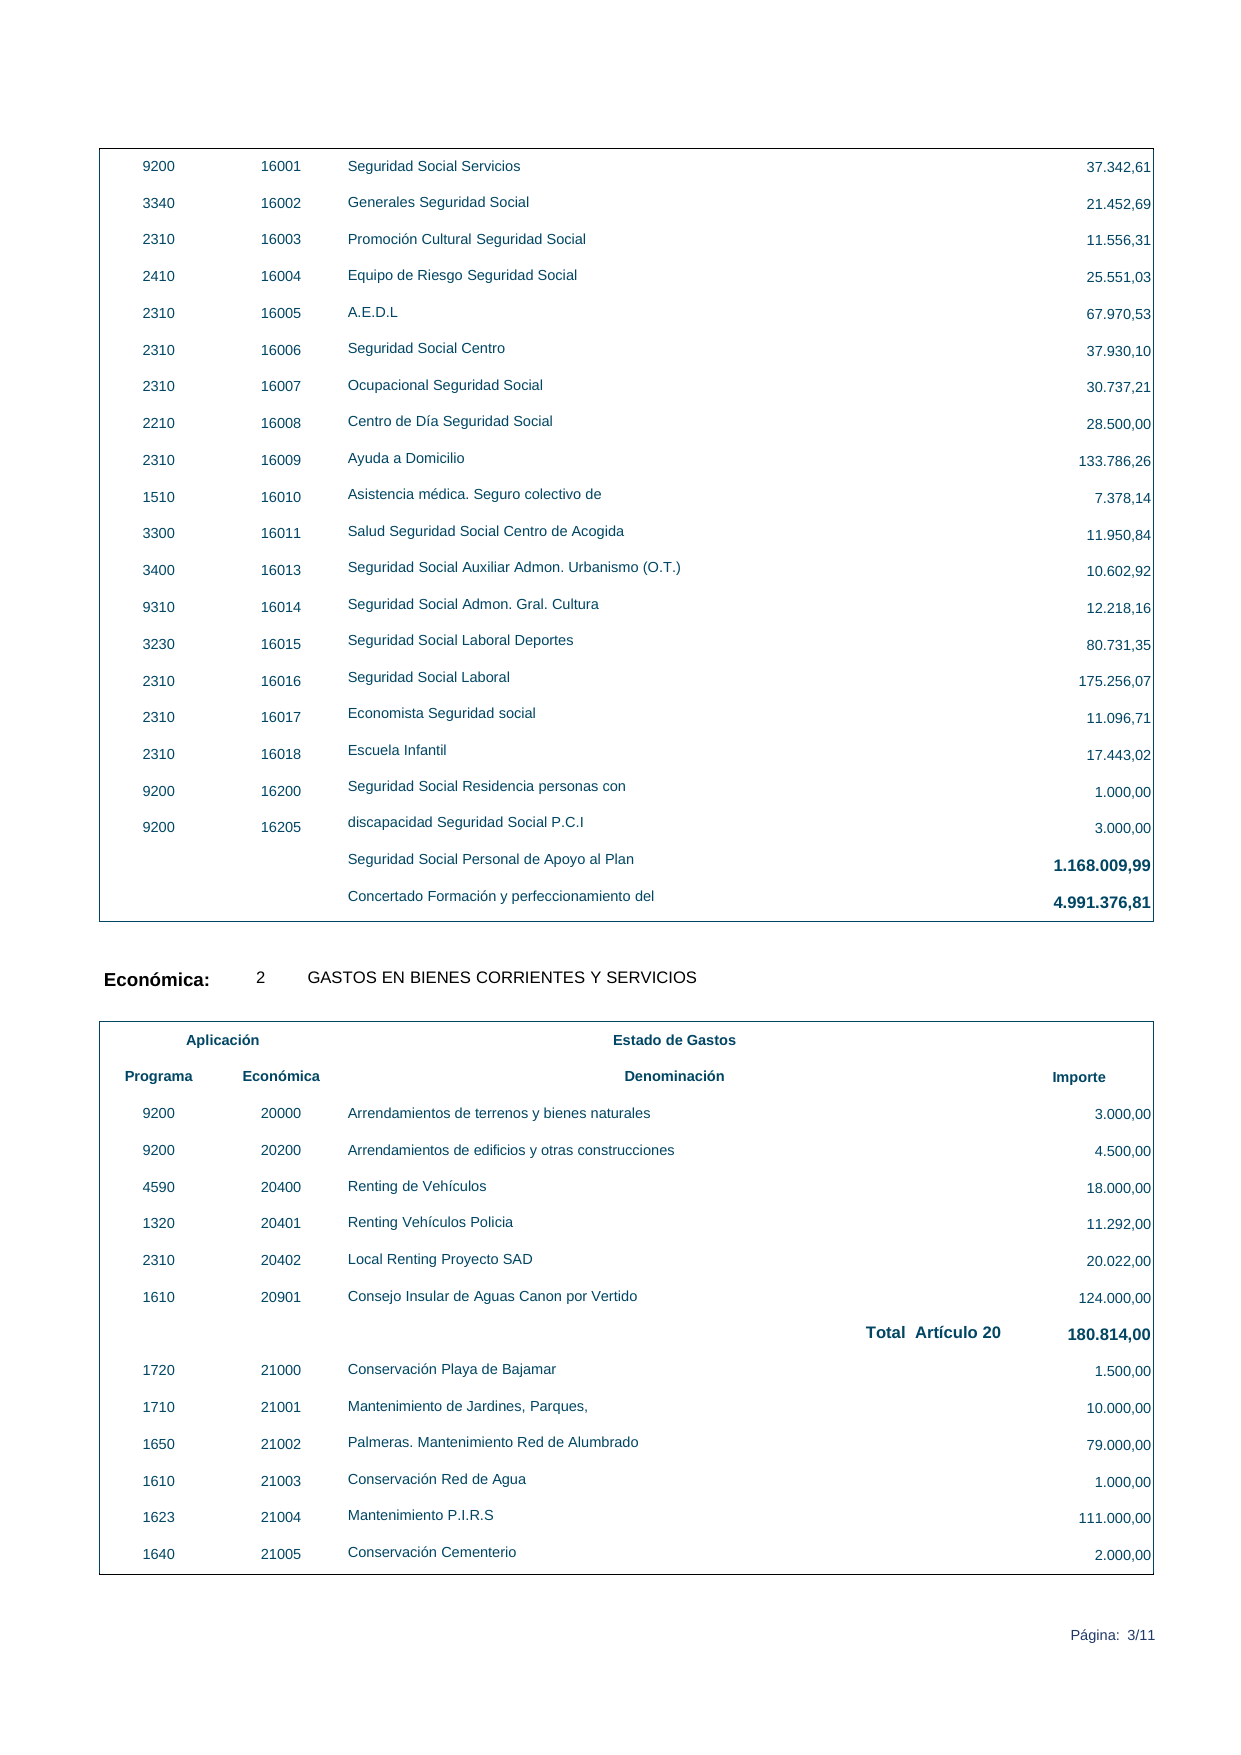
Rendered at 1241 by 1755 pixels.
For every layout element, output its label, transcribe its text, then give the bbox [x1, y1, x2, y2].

text 12.218,16 [1004, 600, 1151, 616]
text Económica: [104, 969, 212, 990]
text Importe [1052, 1069, 1153, 1086]
text 21.452,69 [1004, 195, 1151, 212]
text 11.950,84 [1004, 526, 1151, 543]
text 16002 [258, 194, 303, 211]
text Económica [242, 1068, 345, 1085]
text 16008 [258, 415, 303, 432]
text 2310 [140, 231, 177, 248]
text Arrendamientos de terrenos y bienes naturales Arrendamientos de edificios y otras construcciones Renting de Vehículos [348, 1105, 691, 1194]
text 28.500,00 [1004, 416, 1151, 433]
text Aplicación [184, 1031, 262, 1048]
text 9200 [140, 157, 177, 174]
text 3.000,00 [1004, 820, 1151, 837]
text 20901 [258, 1288, 303, 1305]
text 16017 [258, 709, 303, 726]
text 2310 [140, 709, 177, 726]
text Mantenimiento de Jardines, Parques, Palmeras. Mantenimiento Red de Alumbrado Conservación Red de Agua [348, 1398, 656, 1487]
text 16004 [258, 268, 303, 284]
text 16014 [258, 599, 303, 615]
text 16013 [258, 562, 303, 579]
text 2310 [140, 304, 177, 321]
text 16006 [258, 341, 303, 358]
text 16200 [258, 782, 303, 799]
text 2 [256, 968, 267, 987]
text 20.022,00 [1004, 1253, 1151, 1269]
text 3.000,00 [1004, 1106, 1151, 1122]
text 4.500,00 [1004, 1142, 1151, 1159]
text 180.814,00 [1004, 1325, 1151, 1344]
text 111.000,00 [1004, 1510, 1151, 1527]
text 2210 [140, 415, 177, 432]
text GASTOS EN BIENES CORRIENTES Y SERVICIOS [307, 968, 700, 987]
text Mantenimiento P.I.R.S [348, 1507, 1004, 1524]
text Seguridad Social Servicios Generales Seguridad Social Promoción Cultural Seguridad Social Equipo de Riesgo Seguridad Social A.E.D.L [348, 157, 591, 320]
text 4.991.376,81 [1004, 893, 1151, 912]
text 1.000,00 [1004, 1473, 1151, 1490]
text 20400 [258, 1178, 303, 1195]
text 175.256,07 [1004, 673, 1151, 690]
text 1610 [140, 1288, 177, 1305]
text 9310 [140, 599, 177, 615]
text 17.443,02 [1004, 747, 1151, 763]
text 21003 [258, 1472, 303, 1489]
text 7.378,14 [1004, 489, 1151, 506]
text 1623 [140, 1509, 177, 1526]
text 20401 [258, 1215, 303, 1232]
text Estado de Gastos [611, 1031, 738, 1048]
text 20000 [258, 1105, 303, 1121]
text 3230 [140, 635, 177, 652]
text 16007 [258, 378, 303, 395]
text 1320 [140, 1215, 177, 1232]
text 16016 [258, 672, 303, 689]
text 1650 [140, 1436, 177, 1452]
text 1610 [140, 1472, 177, 1489]
text 133.786,26 [1004, 453, 1151, 469]
text 16205 [258, 819, 303, 836]
text 11.096,71 [1004, 710, 1151, 727]
text 1.000,00 [1004, 783, 1151, 800]
text 16009 [258, 452, 303, 468]
text 25.551,03 [1004, 269, 1151, 286]
text Seguridad Social Laboral Deportes Seguridad Social Laboral Economista Seguridad social Escuela Infantil [348, 632, 589, 758]
text 1.168.009,99 [1004, 856, 1151, 875]
text 30.737,21 [1004, 379, 1151, 396]
text 2310 [140, 672, 177, 689]
text 1640 [140, 1546, 177, 1563]
text 2310 [140, 1252, 177, 1268]
text 1720 [140, 1362, 177, 1379]
text 37.342,61 [1004, 158, 1151, 175]
text Consejo Insular de Aguas Canon por Vertido [348, 1287, 1004, 1304]
text 2310 [140, 746, 177, 762]
text 2310 [140, 378, 177, 395]
text 21001 [258, 1399, 303, 1416]
text 21000 [258, 1362, 303, 1379]
text Denominación [611, 1068, 738, 1085]
text 10.000,00 [1004, 1400, 1151, 1417]
text 10.602,92 [1004, 563, 1151, 580]
text 124.000,00 [1004, 1289, 1151, 1306]
text 9200 [140, 819, 177, 836]
text 9200 [140, 1105, 177, 1121]
text Seguridad Social Personal de Apoyo al Plan Concertado Formación y perfeccionamiento del personal [348, 851, 710, 921]
text 3340 [140, 194, 177, 211]
text 16003 [258, 231, 303, 248]
text 16011 [258, 525, 303, 542]
text 37.930,10 [1004, 342, 1151, 359]
text Programa [124, 1068, 217, 1085]
text 3400 [140, 562, 177, 579]
text 67.970,53 [1004, 306, 1151, 322]
text Seguridad Social Residencia personas con discapacidad Seguridad Social P.C.I [348, 778, 712, 831]
text 21004 [258, 1509, 303, 1526]
text 16005 [258, 304, 303, 321]
text 79.000,00 [1004, 1437, 1151, 1453]
text 1510 [140, 488, 177, 505]
text 11.292,00 [1004, 1216, 1151, 1233]
text Renting Vehículos Policia Local Renting Proyecto SAD [348, 1214, 551, 1267]
text Página: 3/11 [1070, 1626, 1157, 1643]
text 20200 [258, 1141, 303, 1158]
text Conservación Playa de Bajamar [348, 1361, 1004, 1377]
text Seguridad Social Auxiliar Admon. Urbanismo (O.T.) Seguridad Social Admon. Gral. Cultura [348, 559, 691, 612]
text 9200 [140, 1141, 177, 1158]
text 2310 [140, 452, 177, 468]
text 2310 [140, 341, 177, 358]
text 1710 [140, 1399, 177, 1416]
text 20402 [258, 1252, 303, 1268]
text Seguridad Social Centro Ocupacional Seguridad Social Centro de Día Seguridad Social Ayuda a Domicilio [348, 340, 589, 466]
text 16015 [258, 635, 303, 652]
text 80.731,35 [1004, 636, 1151, 653]
text 2.000,00 [1004, 1547, 1151, 1564]
text 18.000,00 [1004, 1179, 1151, 1196]
text 16010 [258, 488, 303, 505]
text 21002 [258, 1436, 303, 1452]
text 16001 [258, 157, 303, 174]
text 1.500,00 [1004, 1363, 1151, 1380]
text Total Artículo 20 [345, 1323, 1001, 1342]
text 2410 [140, 268, 177, 284]
text 4590 [140, 1178, 177, 1195]
text 21005 [258, 1546, 303, 1563]
text 9200 [140, 782, 177, 799]
text 11.556,31 [1004, 232, 1151, 249]
text 16018 [258, 746, 303, 762]
text Conservación Cementerio [348, 1544, 1004, 1561]
text Asistencia médica. Seguro colectivo de Salud Seguridad Social Centro de Acogida [348, 486, 641, 539]
text 3300 [140, 525, 177, 542]
